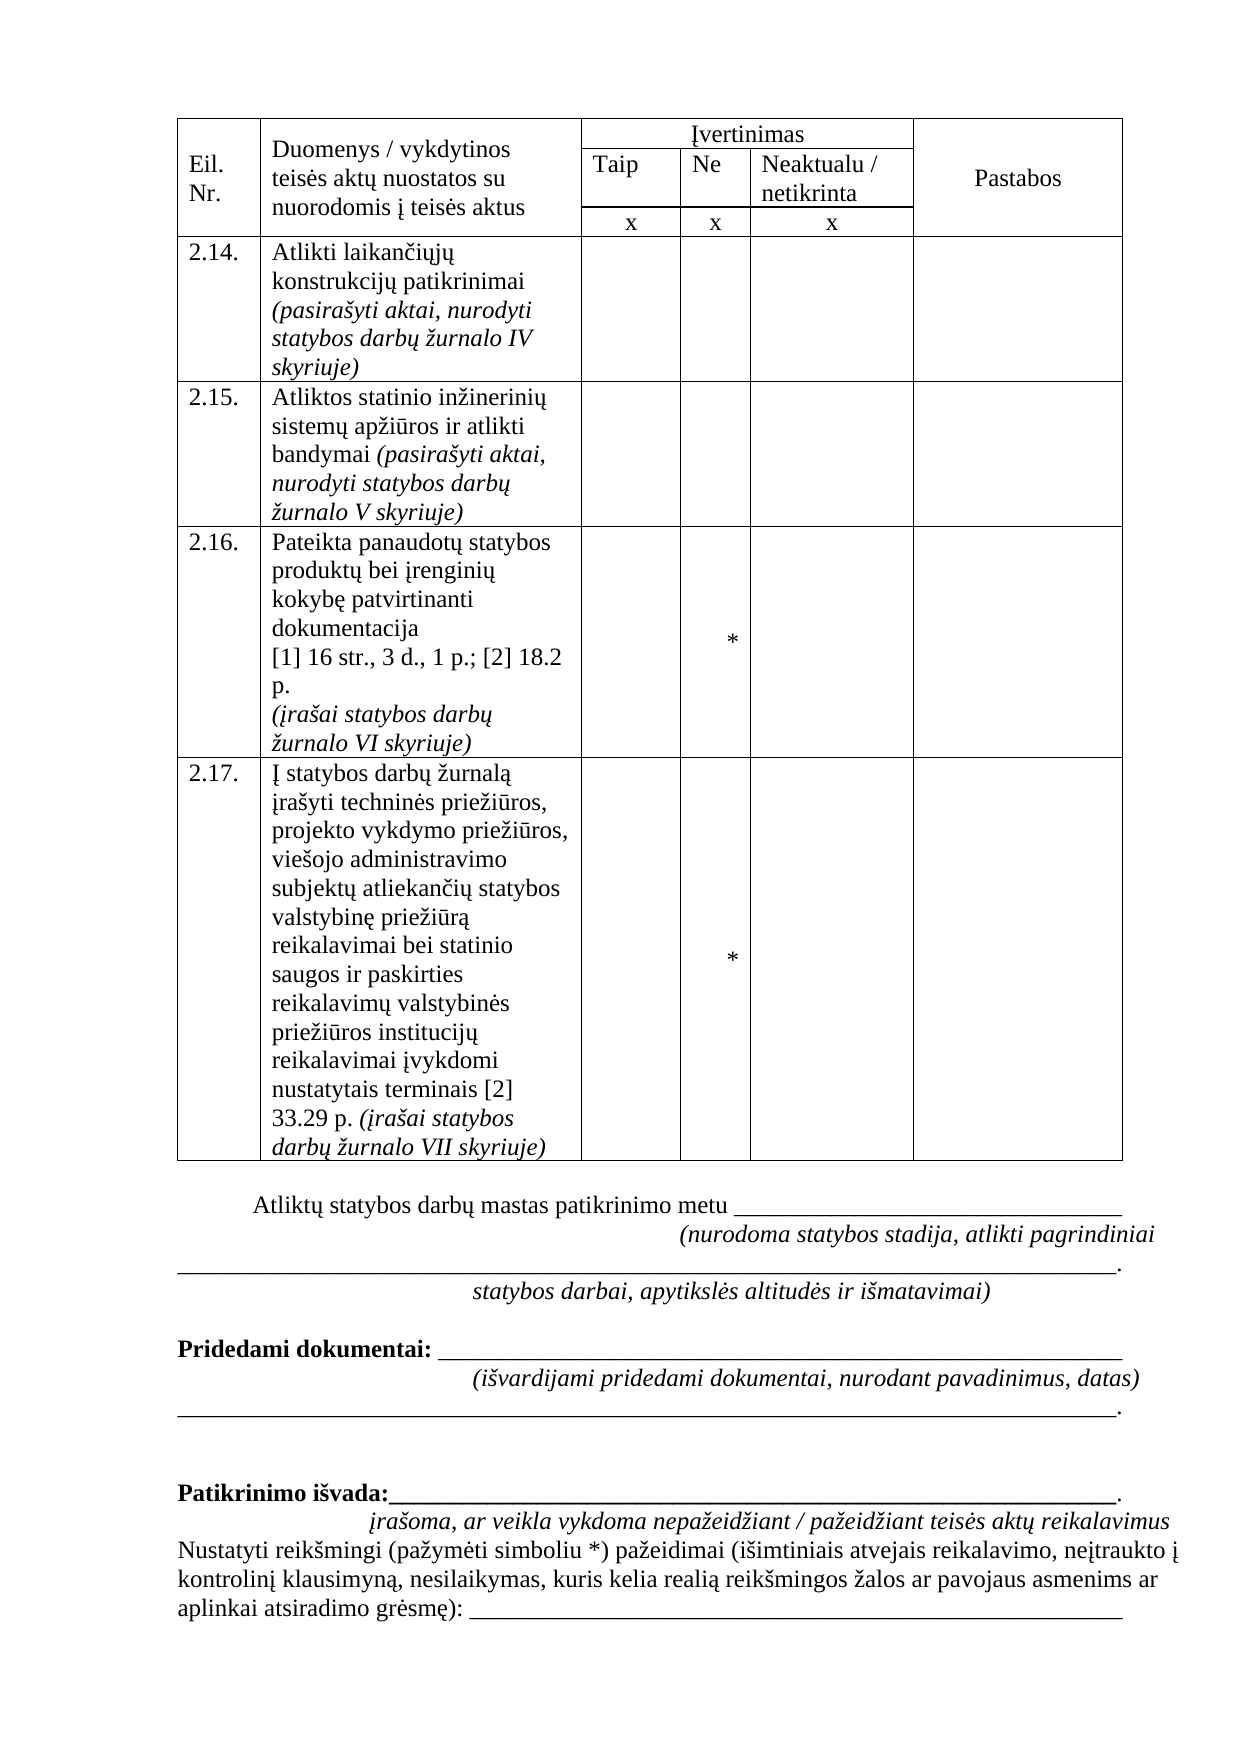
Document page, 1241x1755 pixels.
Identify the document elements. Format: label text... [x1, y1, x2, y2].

table_cell [751, 237, 913, 381]
table_cell [914, 527, 1122, 757]
table_cell [582, 758, 680, 1160]
text Patikrinimo išvada: . [177, 1478, 1181, 1506]
table_cell x [582, 208, 680, 236]
table_cell x [751, 208, 913, 236]
table_cell Į statybos darbų žurnalą įrašyti techninės priežiūros, projekto vykdymo priežiūros, viešojo administravimo subjektų atliekančių statybos valstybinę priežiūrą reikalavimai bei statinio saugos ir paskirties reikalavimų valstybinės priežiūros institucijų reikalavimai įvykdomi nustatytais terminais [2] 33.29 p. (įrašai statybos darbų žurnalo VII skyriuje) [261, 758, 581, 1160]
table_cell [681, 237, 750, 381]
table_cell [751, 527, 913, 757]
table_header Duomenys / vykdytinos teisės aktų nuostatos su nuorodomis į teisės aktus [261, 119, 581, 236]
table_cell Pateikta panaudotų statybos produktų bei įrenginių kokybę patvirtinanti dokumentacija [1] 16 str., 3 d., 1 p.; [2] 18.2 p. (įrašai statybos darbų žurnalo VI skyriuje) [261, 527, 581, 757]
text Pridedami dokumentai: [177, 1334, 1181, 1363]
table_cell 2.15. [178, 382, 260, 526]
text _ . [177, 1391, 1181, 1420]
text _ . [177, 1248, 1181, 1276]
table_cell Atliktos statinio inžinerinių sistemų apžiūros ir atlikti bandymai (pasirašyti aktai, nurodyti statybos darbų žurnalo V skyriuje) [261, 382, 581, 526]
text (nurodoma statybos stadija, atlikti pagrindiniai [177, 1219, 1181, 1248]
table_cell Neaktualu / netikrinta [751, 149, 913, 206]
table_header Pastabos [914, 119, 1122, 236]
table_cell * [681, 758, 750, 1160]
table_cell Ne [681, 149, 750, 206]
table_cell [681, 382, 750, 526]
table_cell Taip [582, 149, 680, 206]
text Nustatyti reikšmingi (pažymėti simboliu *) pažeidimai (išimtiniais atvejais reikalavimo, neįtraukto į kontrolinį klausimyną, nesilaikymas, kuris kelia realią reikšmingos žalos ar pavojaus asmenims ar aplinkai atsiradimo grėsmę): [177, 1535, 1181, 1621]
table_cell 2.17. [178, 758, 260, 1160]
table_cell 2.16. [178, 527, 260, 757]
table_cell [914, 382, 1122, 526]
table_cell [582, 382, 680, 526]
table_cell [914, 237, 1122, 381]
table_cell 2.14. [178, 237, 260, 381]
text Atliktų statybos darbų mastas patikrinimo metu [177, 1190, 1181, 1219]
table_cell [914, 758, 1122, 1160]
text statybos darbai, apytikslės altitudės ir išmatavimai) [177, 1276, 1181, 1305]
table_cell [582, 237, 680, 381]
text įrašoma, ar veikla vykdoma nepažeidžiant / pažeidžiant teisės aktų reikalavimus [177, 1506, 1181, 1535]
table_cell * [681, 527, 750, 757]
table_cell [751, 758, 913, 1160]
table_cell [751, 382, 913, 526]
table_header Įvertinimas [582, 119, 913, 148]
text (išvardijami pridedami dokumentai, nurodant pavadinimus, datas) [177, 1363, 1181, 1391]
table_cell [582, 527, 680, 757]
table_header Eil. Nr. [178, 119, 260, 236]
table_cell x [681, 208, 750, 236]
